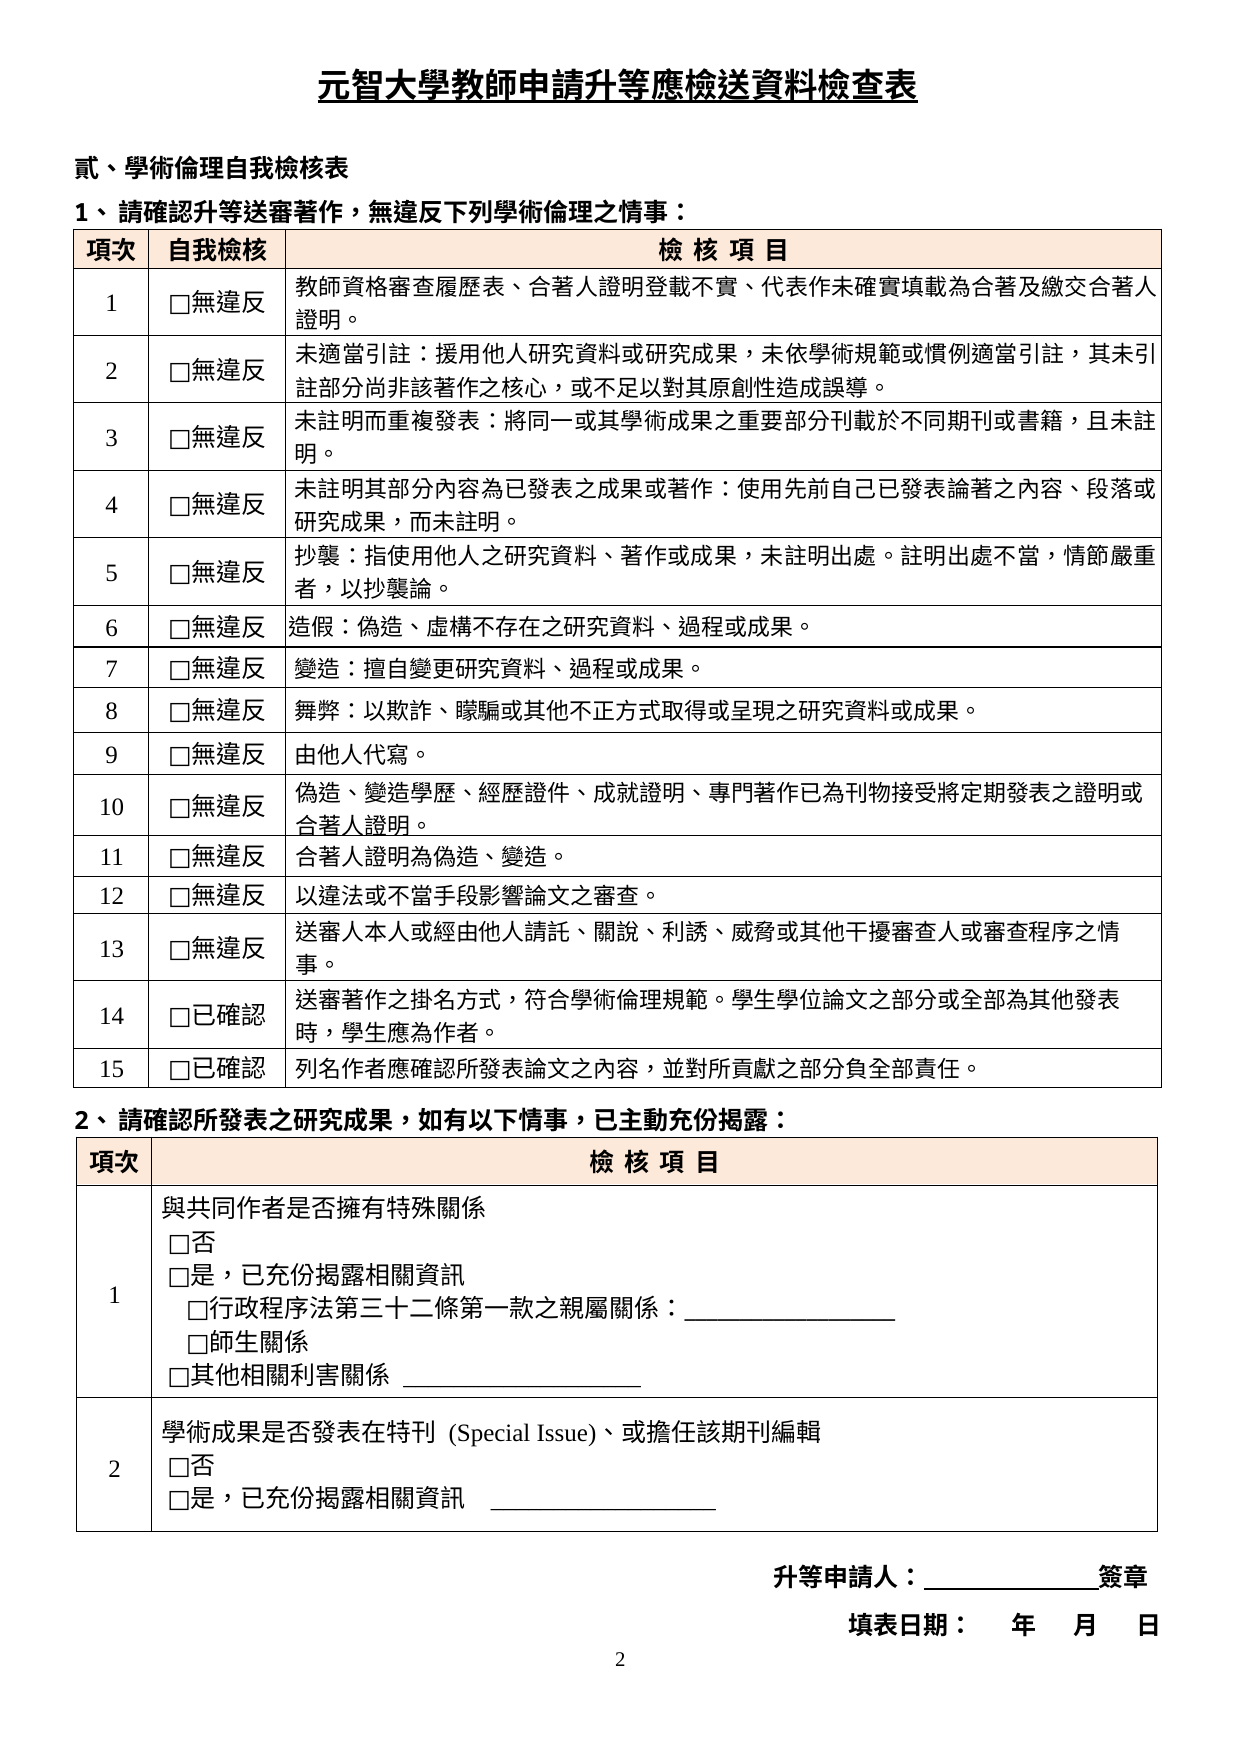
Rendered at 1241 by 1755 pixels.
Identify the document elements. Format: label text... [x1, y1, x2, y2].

table_cell □無違反 [149, 403, 285, 469]
table_cell □無違反 [149, 733, 285, 774]
table_cell 13 [74, 914, 148, 980]
table_header 元智大學教師申請升等應檢送資料檢查表 貳、學術倫理自我檢核表 請確認升等送審著作，無違反下列學術倫理之情事： 請確認所發表之研究成果，如有以下情事，已主動充份揭露： 升等申請人： 簽章 填表日期： 年 月 日 [71, 59, 1164, 1642]
table_cell 1 [74, 269, 148, 335]
table_cell 教師資格審查履歷表、合著人證明登載不實、代表作未確實填載為合著及繳交合著人證明。 [286, 269, 1161, 335]
table_cell 9 [74, 733, 148, 774]
table_cell □無違反 [149, 688, 285, 732]
table_cell 12 [74, 877, 148, 913]
table_cell 未註明其部分內容為已發表之成果或著作：使用先前自己已發表論著之內容、段落或研究成果，而未註明。 [286, 471, 1161, 537]
table_cell 未適當引註：援用他人研究資料或研究成果，未依學術規範或慣例適當引註，其未引註部分尚非該著作之核心，或不足以對其原創性造成誤導。 [286, 336, 1161, 402]
table_cell □無違反 [149, 269, 285, 335]
table_cell □無違反 [149, 538, 285, 604]
table_cell □無違反 [149, 648, 285, 687]
table_cell 11 [74, 836, 148, 876]
table_cell 10 [74, 775, 148, 835]
table_cell □無違反 [149, 877, 285, 913]
table_header 檢核項目 [152, 1138, 1157, 1184]
table_cell 變造：擅自變更研究資料、過程或成果。 [286, 648, 1161, 687]
table_cell 1 [77, 1186, 151, 1397]
table_cell 5 [74, 538, 148, 604]
table_cell 8 [74, 688, 148, 732]
table_cell □無違反 [149, 336, 285, 402]
table_cell 4 [74, 471, 148, 537]
table_cell 2 [77, 1398, 151, 1531]
table_cell 3 [74, 403, 148, 469]
table_cell 合著人證明為偽造、變造。 [286, 836, 1161, 876]
table_cell 送審著作之掛名方式，符合學術倫理規範。學生學位論文之部分或全部為其他發表時，學生應為作者。 [286, 981, 1161, 1048]
table_cell 舞弊：以欺詐、矇騙或其他不正方式取得或呈現之研究資料或成果。 [286, 688, 1161, 732]
table_cell 與共同作者是否擁有特殊關係 □否 □是，已充份揭露相關資訊 □行政程序法第三十二條第一款之親屬關係：___________________ □師生關係 □其他相關利害關係 ___________________ [152, 1186, 1157, 1397]
table_cell 由他人代寫。 [286, 733, 1161, 774]
table_header 項次 [74, 230, 148, 268]
table_cell 未註明而重複發表：將同一或其學術成果之重要部分刊載於不同期刊或書籍，且未註明。 [286, 403, 1161, 469]
table_cell 造假：偽造、虛構不存在之研究資料、過程或成果。 [286, 606, 1161, 646]
table_cell 2 [74, 336, 148, 402]
table_cell □無違反 [149, 775, 285, 835]
table_cell □無違反 [149, 471, 285, 537]
table_cell 送審人本人或經由他人請託、關說、利誘、威脅或其他干擾審查人或審查程序之情事。 [286, 914, 1161, 980]
table_cell □無違反 [149, 914, 285, 980]
table_cell 14 [74, 981, 148, 1048]
table_header 檢核項目 [286, 230, 1161, 268]
table_cell 偽造、變造學歷、經歷證件、成就證明、專門著作已為刊物接受將定期發表之證明或合著人證明。 [286, 775, 1161, 835]
table_header 自我檢核 [149, 230, 285, 268]
table_cell □已確認 [149, 1049, 285, 1087]
table_cell □已確認 [149, 981, 285, 1048]
table_cell 抄襲：指使用他人之研究資料、著作或成果，未註明出處。註明出處不當，情節嚴重者，以抄襲論。 [286, 538, 1161, 604]
table_cell 學術成果是否發表在特刊 (Special Issue)、或擔任該期刊編輯 □否 □是，已充份揭露相關資訊 __________________ [152, 1398, 1157, 1531]
table_cell 6 [74, 606, 148, 646]
table_cell 列名作者應確認所發表論文之內容，並對所貢獻之部分負全部責任。 [286, 1049, 1161, 1087]
table_cell 7 [74, 648, 148, 687]
table_cell 以違法或不當手段影響論文之審查。 [286, 877, 1161, 913]
table_cell □無違反 [149, 606, 285, 646]
table_header 項次 [77, 1138, 151, 1184]
table_cell 15 [74, 1049, 148, 1087]
table_cell □無違反 [149, 836, 285, 876]
